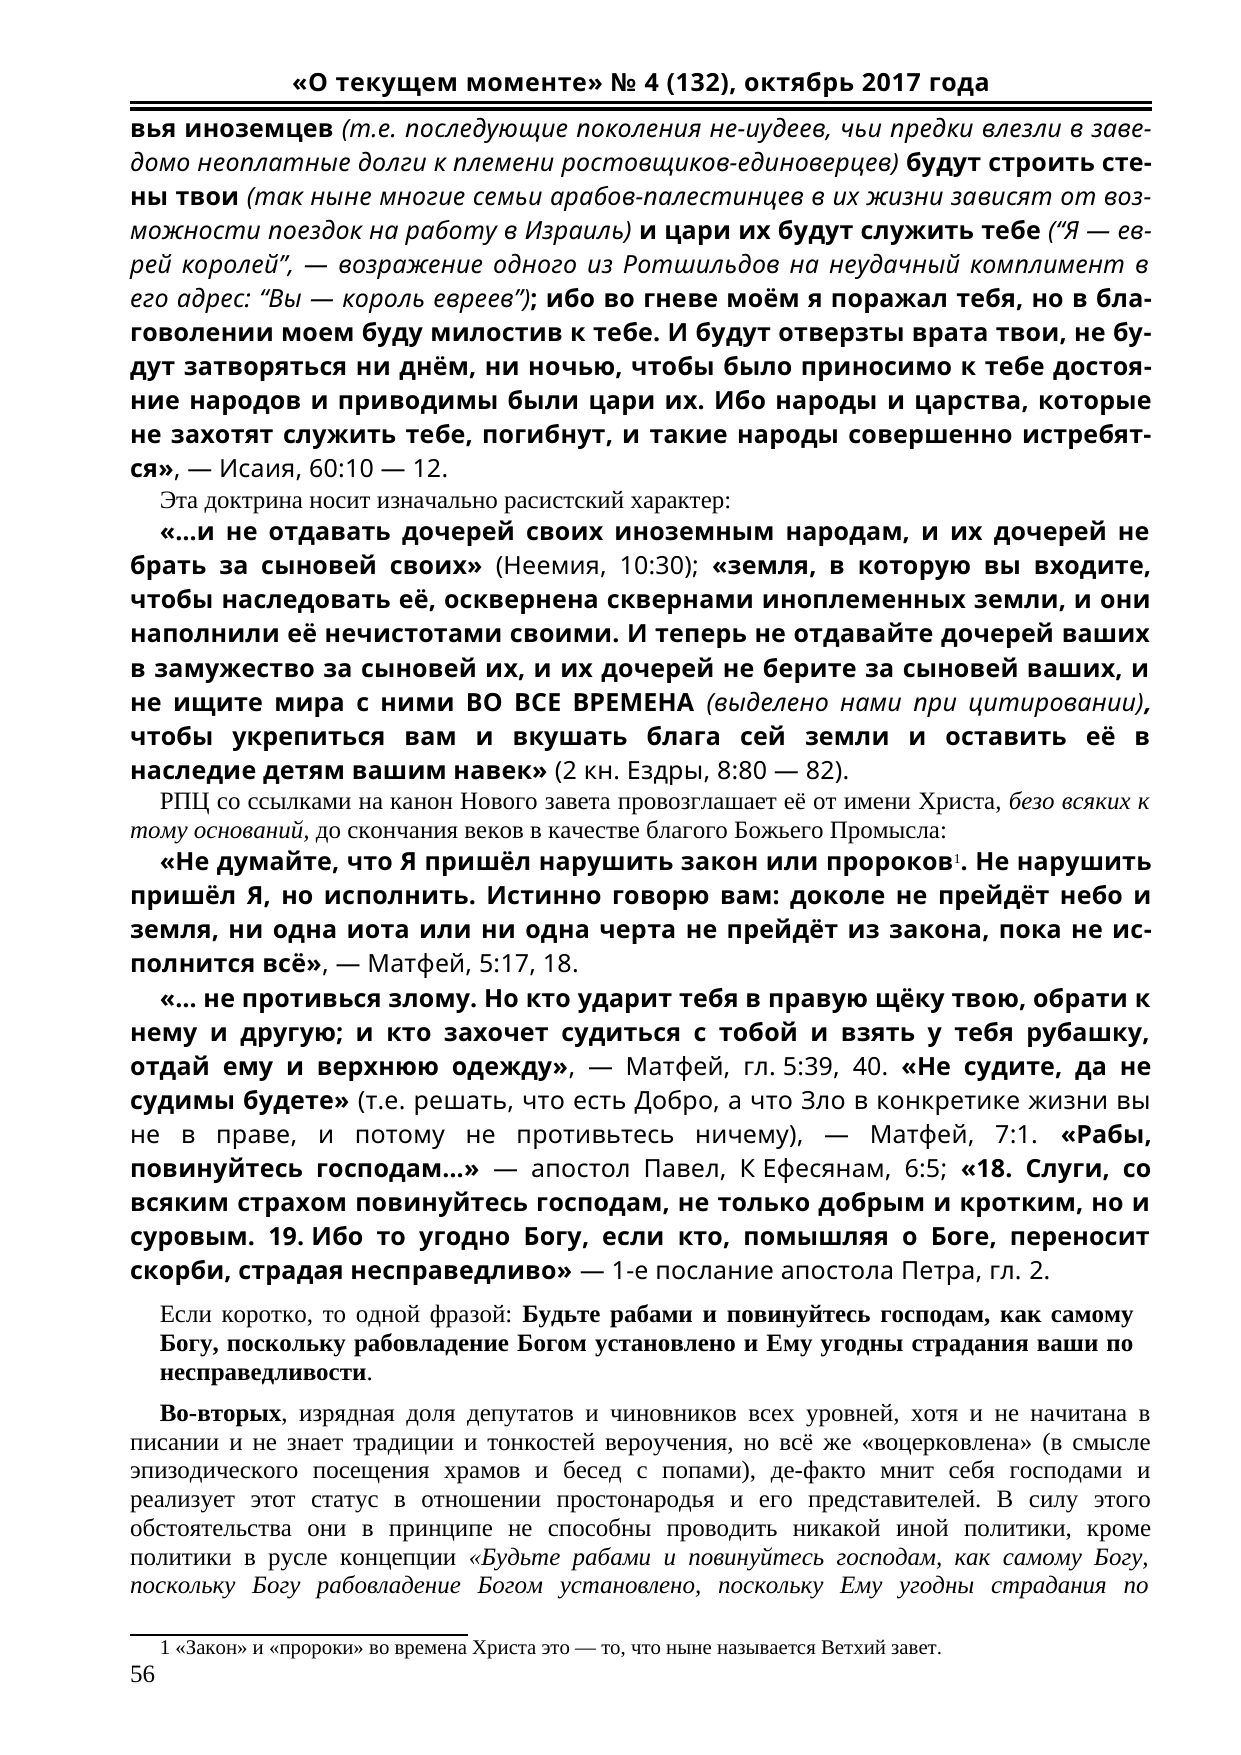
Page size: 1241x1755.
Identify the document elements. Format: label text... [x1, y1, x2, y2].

text «Закон» и «пророки» во времена Христа это — то, что ныне называется Ветхий завет. [130, 1635, 1152, 1659]
text Во-вторых, изрядная доля депутатов и чиновников всех уровней, хотя и не начитана в писании и не знает традиции и тонкостей вероучения, но всё же «воцерковлена» (в смысле эпизодического посещения храмов и бесед с попами), де-факто мнит себя господами и реализует этот статус в отношении простонародья и его представителей. В силу этого обстоятельства они в принципе не способны проводить никакой иной политики, кроме политики в русле концепции «Будьте рабами и повинуйтесь господам, как самому Богу, поскольку Богу рабовладение Богом установлено, поскольку Ему угодны страдания по [130, 1398, 1152, 1599]
text «… не противься злому. Но кто ударит тебя в правую щёку твою, обрати к нему и другую; и кто захочет судиться с тобой и взять у тебя рубашку, отдай ему и верхнюю одежду», — Матфей, гл. 5:39, 40. «Не судите, да не судимы будете» (т.е. решать, что есть Добро, а что Зло в конкретике жизни вы не в праве, и потому не противьтесь ничему), — Матфей, 7:1. «Рабы, повинуйтесь господам…» — апостол Павел, К Ефесянам, 6:5; «18. Слуги, со всяким страхом повинуйтесь господам, не только добрым и кротким, но и суровым. 19. Ибо то угодно Богу, если кто, помышляя о Боге, переносит скорби, страдая несправедливо» — 1‑е послание апостола Петра, гл. 2. [130, 980, 1152, 1287]
text Если коротко, то одной фразой: Будьте рабами и повинуйтесь господам, как самому Богу, поскольку рабовладение Богом установлено и Ему угодны страдания ваши по несправедливости. [159, 1299, 1134, 1386]
text РПЦ со ссылками на ка­нон Но­во­го завета про­воз­гла­ша­ет её от име­ни Хри­ста, безо всяких к тому оснований, до скон­ча­ния ве­ков в качестве благого Божьего Промысла: [130, 786, 1152, 844]
text «…и не отдавать дочерей своих иноземным народам, и их дочерей не брать за сыновей своих» (Неемия, 10:30); «земля, в которую вы входите, чтобы наследовать её, осквернена сквернами иноплеменных земли, и они наполнили её нечистотами своими. И теперь не отдавайте дочерей ваших в замужество за сыновей их, и их дочерей не берите за сыновей ваших, и не ищите мира с ними ВО ВСЕ ВРЕМЕНА (выделено нами при цитировании), чтобы укрепиться вам и вкушать блага сей земли и оставить её в наследие детям вашим навек» (2 кн. Ездры, 8:80 — 82). [130, 514, 1152, 786]
text «Не ду­май­те, что Я при­шёл на­ру­шить за­кон или про­ро­ков. Не на­ру­шить при­шёл Я, но ис­пол­нить. Ис­тин­но го­во­рю вам: до­ко­ле не прей­дёт не­бо и зем­ля, ни од­на ио­та или ни од­на чер­та не прей­дёт из за­ко­на, по­ка не ис­пол­нит­ся всё», — Матфей, 5:17, 18. [130, 844, 1152, 980]
text Эта доктрина носит изначально расистский характер: [130, 485, 1152, 514]
text «Не отда­вай в рост бра­ту твое­му (по кон­тек­сту еди­но­пле­мен­ни­ку-иу­дею) ни се­реб­ра, ни хле­ба, ни че­го-ли­бо дру­го­го, что воз­мож­но от­да­вать в рост; ино­зем­цу (т.е. не иу­дею) от­да­вай в рост, что­бы гос­подь бог твой (т.е. дья­вол, ес­ли по со­вес­ти смот­реть на су­ще­ст­во ростовщи­ческого паразитизма: поэтому слова «господь» и «бог» в приводимой нами тематической подборке цитат везде написаны не с заглавной буквы) бла­го­сло­вил те­бя во всём, что де­ла­ет­ся ру­ка­ми твои­ми на зем­ле, в ко­то­рую ты идёшь, что­бы овла­деть ею» (по­след­нее ка­са­ет­ся не толь­ко древ­но­сти и не толь­ко обе­то­ван­ной древ­ним ев­ре­ям Па­ле­сти­ны, по­сколь­ку взя­то не из от­чёта о рас­шиф­ров­ке един­ст­вен­но­го свит­ка истории болезни, най­ден­но­го на рас­коп­ках древней психбольницы, а из со­вре­мен­ной, мас­со­во из­дан­ной кни­ги, про­па­ган­ди­руе­мой все­ми Церк­вя­ми и некоторой ча­стью “ин­тел­ли­ген­ции” в ка­че­ст­ве веч­ной ис­ти­ны, дан­ной яко­бы Свы­ше), — Второза­коние, 23:19, 20. «…и бу­дешь давать взаймы многим народам, а сам не будешь брать взаймы [и будешь гос­под­ство­вать над мно­ги­ми на­ро­да­ми, а они над то­бой гос­под­ство­вать не бу­дут]. Сделает тебя господь [бог твой] главою, а не хвостом, и будешь только на высоте, а не будешь внизу, если будешь повиноваться заповедям господа бога твоего, которые заповедую тебе сегодня хранить и исполнять, и не отступишь от всех слов, которые заповедую вам сегодня, ни направо ни налево, чтобы идти во след иных богов и служить им», — Вто­ро­за­ко­ние, 28:12 — 14. «То­гда сы­но­вья ино­зем­цев (т.е. по­сле­дую­щие по­ко­ле­ния не-иу­де­ев, чьи пред­ки влез­ли в за­ве­до­мо не­оп­лат­ные дол­ги к пле­ме­ни рос­тов­щи­ков-еди­но­вер­цев) бу­дут стро­ить сте­ны твои (так ны­не мно­гие се­мьи ара­бов-па­ле­стин­цев в их жизни за­ви­сят от воз­мож­но­сти по­ез­док на ра­бо­ту в Из­ра­иль) и ца­ри их бу­дут слу­жить те­бе (“Я — ев­рей ко­ро­лей”, — воз­ра­же­ние од­но­го из Рот­шиль­дов на не­удач­ный ком­пли­мент в его ад­рес: “Вы — ко­роль ев­ре­ев”); ибо во гне­ве мо­ём я по­ра­жал те­бя, но в бла­го­воле­нии мо­ем бу­ду милостив к те­бе. И бу­дут от­вер­зты вра­та твои, не бу­дут за­тво­рять­ся ни днём, ни но­чью, что­бы бы­ло при­но­си­мо к те­бе дос­тоя­ние на­ро­дов и при­во­ди­мы бы­ли ца­ри их. Ибо на­ро­ды и цар­ст­ва, ко­то­рые не за­хо­тят слу­жить те­бе, по­гиб­нут, и та­кие на­ро­ды со­вер­шен­но ис­тре­бят­ся», — Иса­ия, 60:10 — 12. [130, 111, 1152, 485]
